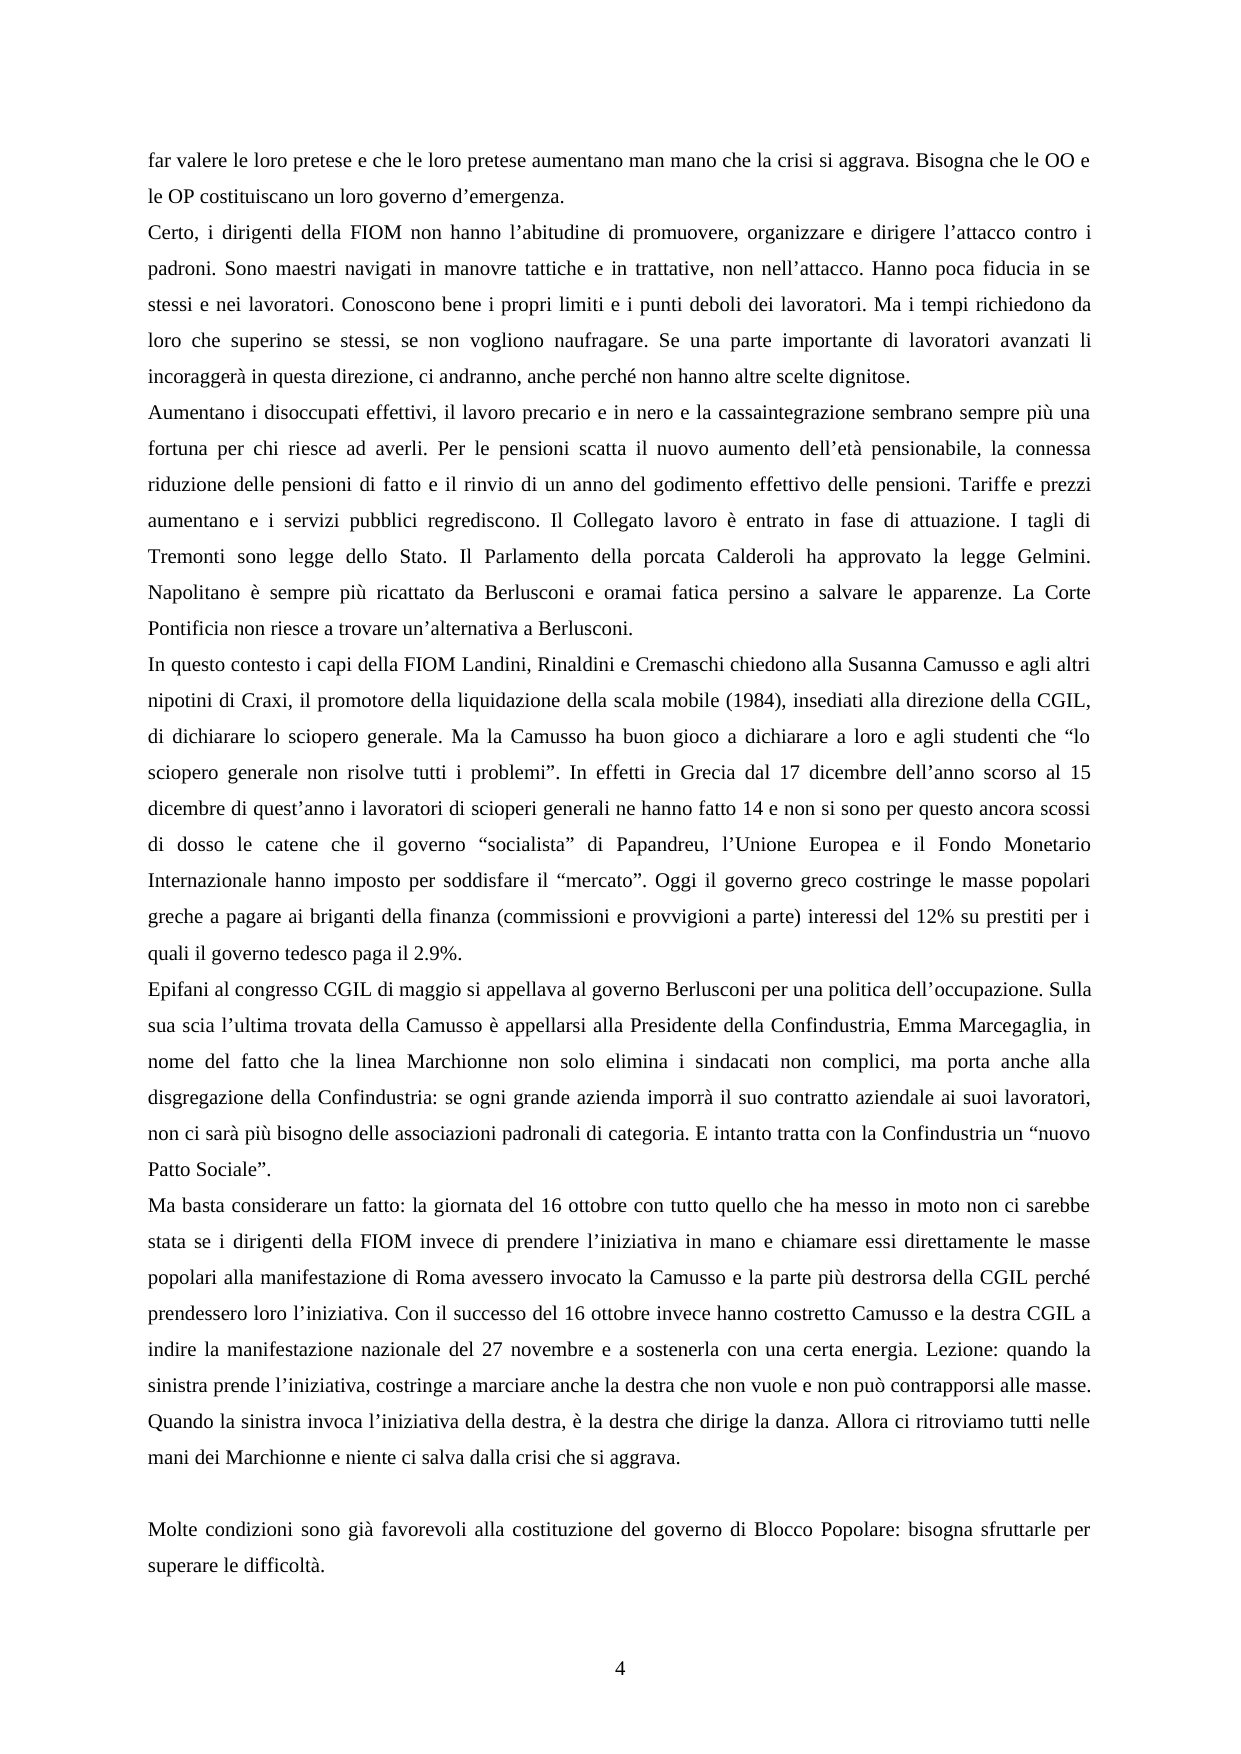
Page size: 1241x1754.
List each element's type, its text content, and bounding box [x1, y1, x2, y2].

text Aumentano i disoccupati effettivi, il lavoro precario e in nero e la cassaintegrazione sembrano sempre più una fortuna per chi riesce ad averli. Per le pensioni scatta il nuovo aumento dell’età pensionabile, la connessa riduzione delle pensioni di fatto e il rinvio di un anno del godimento effettivo delle pensioni. Tariffe e prezzi aumentano e i servizi pubblici regrediscono. Il Collegato lavoro è entrato in fase di attuazione. I tagli di Tremonti sono legge dello Stato. Il Parlamento della porcata Calderoli ha approvato la legge Gelmini. Napolitano è sempre più ricattato da Berlusconi e oramai fatica persino a salvare le apparenze. La Corte Pontificia non riesce a trovare un’alternativa a Berlusconi. [148, 400, 1092, 640]
text far valere le loro pretese e che le loro pretese aumentano man mano che la crisi si aggrava. Bisogna che le OO e le OP costituiscano un loro governo d’emergenza. [148, 148, 1092, 208]
text Ma basta considerare un fatto: la giornata del 16 ottobre con tutto quello che ha messo in moto non ci sarebbe stata se i dirigenti della FIOM invece di prendere l’iniziativa in mano e chiamare essi direttamente le masse popolari alla manifestazione di Roma avessero invocato la Camusso e la parte più destrorsa della CGIL perché prendessero loro l’iniziativa. Con il successo del 16 ottobre invece hanno costretto Camusso e la destra CGIL a indire la manifestazione nazionale del 27 novembre e a sostenerla con una certa energia. Lezione: quando la sinistra prende l’iniziativa, costringe a marciare anche la destra che non vuole e non può contrapporsi alle masse. Quando la sinistra invoca l’iniziativa della destra, è la destra che dirige la danza. Allora ci ritroviamo tutti nelle mani dei Marchionne e niente ci salva dalla crisi che si aggrava. [148, 1193, 1092, 1469]
text In questo contesto i capi della FIOM Landini, Rinaldini e Cremaschi chiedono alla Susanna Camusso e agli altri nipotini di Craxi, il promotore della liquidazione della scala mobile (1984), insediati alla direzione della CGIL, di dichiarare lo sciopero generale. Ma la Camusso ha buon gioco a dichiarare a loro e agli studenti che “lo sciopero generale non risolve tutti i problemi”. In effetti in Grecia dal 17 dicembre dell’anno scorso al 15 dicembre di quest’anno i lavoratori di scioperi generali ne hanno fatto 14 e non si sono per questo ancora scossi di dosso le catene che il governo “socialista” di Papandreu, l’Unione Europea e il Fondo Monetario Internazionale hanno imposto per soddisfare il “mercato”. Oggi il governo greco costringe le masse popolari greche a pagare ai briganti della finanza (commissioni e provvigioni a parte) interessi del 12% su prestiti per i quali il governo tedesco paga il 2.9%. [148, 652, 1092, 964]
text Epifani al congresso CGIL di maggio si appellava al governo Berlusconi per una politica dell’occupazione. Sulla sua scia l’ultima trovata della Camusso è appellarsi alla Presidente della Confindustria, Emma Marcegaglia, in nome del fatto che la linea Marchionne non solo elimina i sindacati non complici, ma porta anche alla disgregazione della Confindustria: se ogni grande azienda imporrà il suo contratto aziendale ai suoi lavoratori, non ci sarà più bisogno delle associazioni padronali di categoria. E intanto tratta con la Confindustria un “nuovo Patto Sociale”. [148, 977, 1092, 1181]
text Molte condizioni sono già favorevoli alla costituzione del governo di Blocco Popolare: bisogna sfruttarle per superare le difficoltà. [148, 1517, 1092, 1577]
text Certo, i dirigenti della FIOM non hanno l’abitudine di promuovere, organizzare e dirigere l’attacco contro i padroni. Sono maestri navigati in manovre tattiche e in trattative, non nell’attacco. Hanno poca fiducia in se stessi e nei lavoratori. Conoscono bene i propri limiti e i punti deboli dei lavoratori. Ma i tempi richiedono da loro che superino se stessi, se non vogliono naufragare. Se una parte importante di lavoratori avanzati li incoraggerà in questa direzione, ci andranno, anche perché non hanno altre scelte dignitose. [148, 220, 1092, 388]
